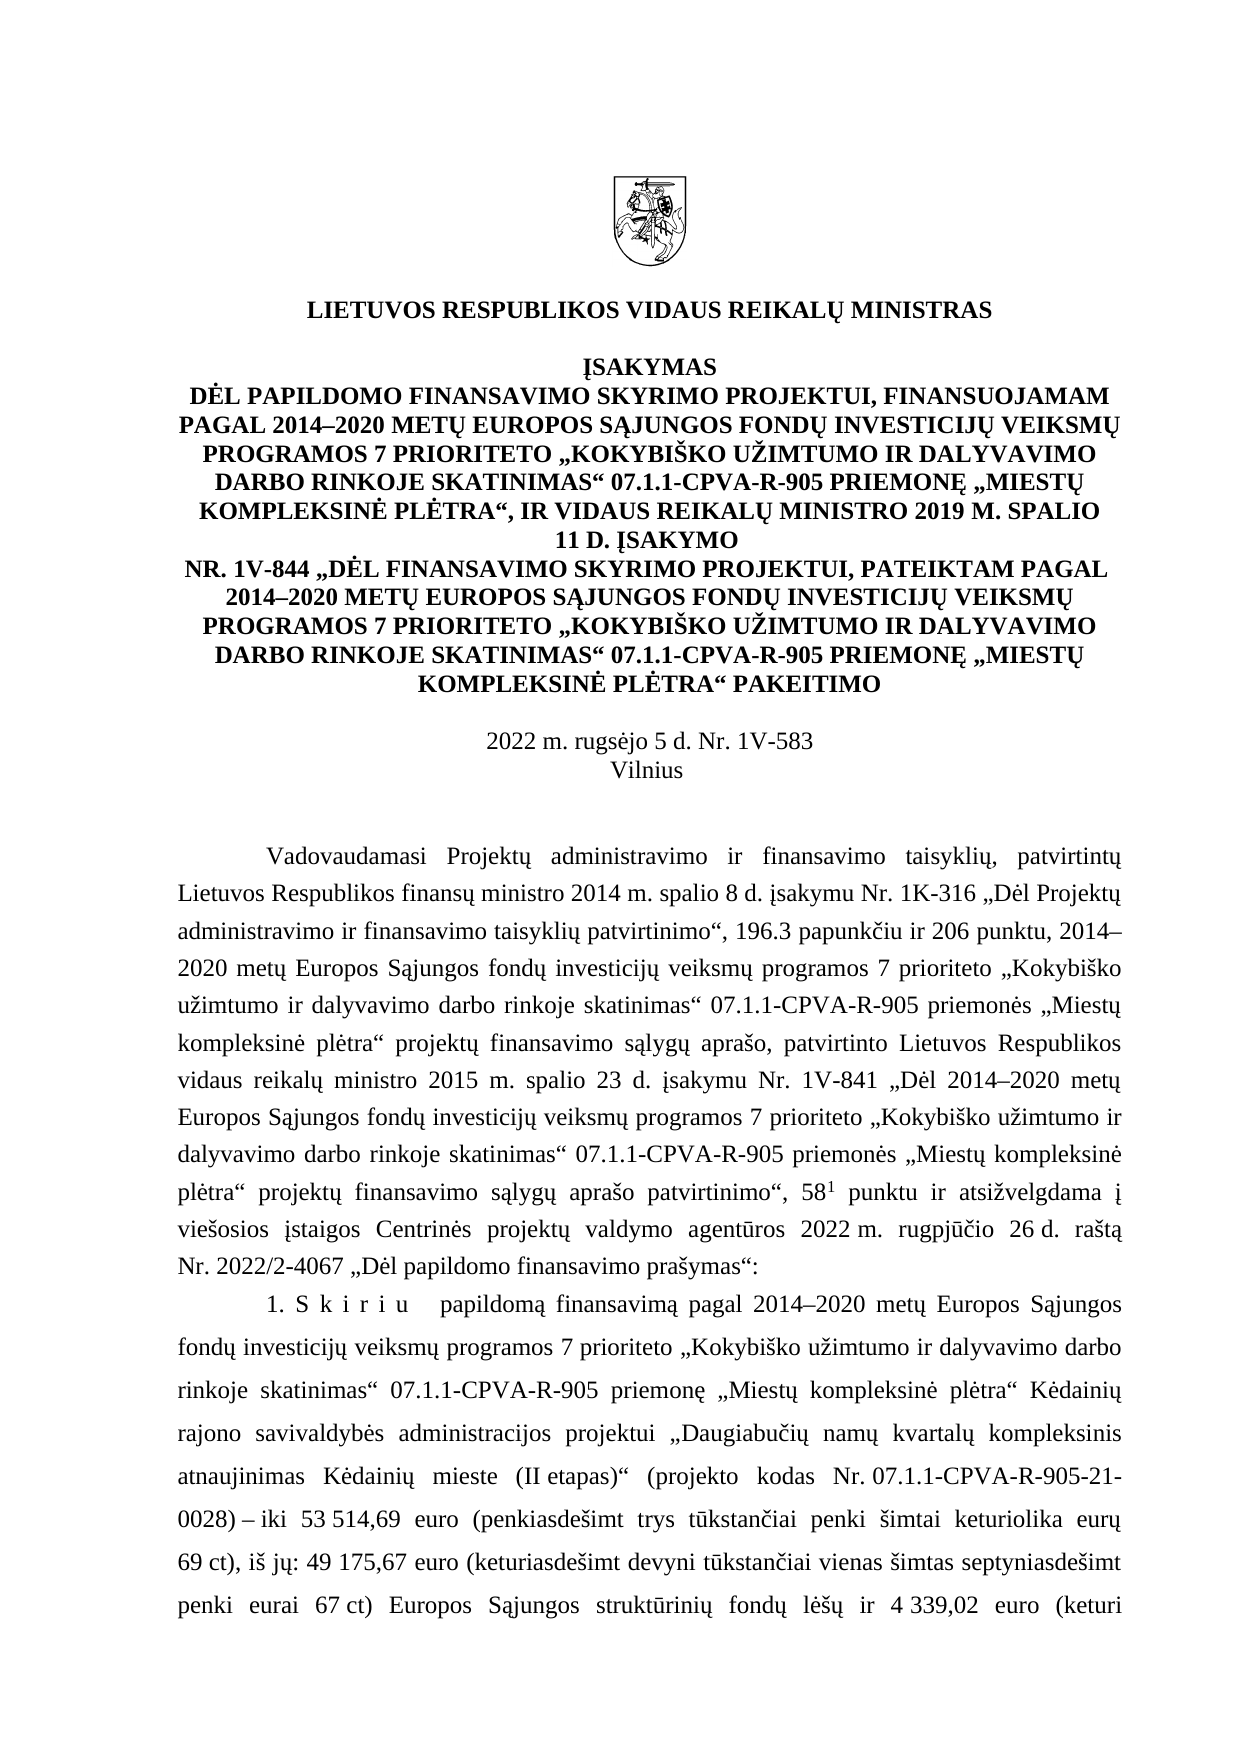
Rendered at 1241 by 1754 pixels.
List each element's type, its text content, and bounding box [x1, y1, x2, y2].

text 1. Skiriu papildomą finansavimą pagal 2014–2020 metų Europos Sąjungos fondų investicijų veiksmų programos 7 prioriteto „Kokybiško užimtumo ir dalyvavimo darbo rinkoje skatinimas“ 07.1.1-CPVA-R-905 priemonę „Miestų kompleksinė plėtra“ Kėdainių rajono savivaldybės administracijos projektui „Daugiabučių namų kvartalų kompleksinis atnaujinimas Kėdainių mieste (II etapas)“ (projekto kodas Nr. 07.1.1-CPVA-R-905-21-0028) – iki 53 514,69 euro (penkiasdešimt trys tūkstančiai penki šimtai keturiolika eurų 69 ct), iš jų: 49 175,67 euro (keturiasdešimt devyni tūkstančiai vienas šimtas septyniasdešimt penki eurai 67 ct) Europos Sąjungos struktūrinių fondų lėšų ir 4 339,02 euro (keturi [177, 1289, 1122, 1619]
text 2022 m. rugsėjo 5 d. Nr. 1V-583 [177, 726, 1122, 755]
text ĮSAKYMAS [177, 352, 1122, 381]
text Vilnius [177, 755, 1122, 784]
text DĖL PAPILDOMO FINANSAVIMO SKYRIMO PROJEKTUI, FINANSUOJAMAM PAGAL 2014–2020 METŲ EUROPOS SĄJUNGOS FONDŲ INVESTICIJŲ VEIKSMŲ PROGRAMOS 7 PRIORITETO „KOKYBIŠKO UŽIMTUMO IR DALYVAVIMO DARBO RINKOJE SKATINIMAS“ 07.1.1-CPVA-R-905 PRIEMONĘ „MIESTŲ KOMPLEKSINĖ PLĖTRA“, IR VIDAUS REIKALŲ MINISTRO 2019 M. SPALIO 11 D. ĮSAKYMO NR. 1V-844 „DĖL FINANSAVIMO SKYRIMO PROJEKTUI, PATEIKTAM PAGAL 2014–2020 METŲ EUROPOS SĄJUNGOS FONDŲ INVESTICIJŲ VEIKSMŲ PROGRAMOS 7 PRIORITETO „KOKYBIŠKO UŽIMTUMO IR DALYVAVIMO DARBO RINKOJE SKATINIMAS“ 07.1.1-CPVA-R-905 PRIEMONĘ „MIESTŲ KOMPLEKSINĖ PLĖTRA“ PAKEITIMO [177, 381, 1122, 697]
text LIETUVOS RESPUBLIKOS VIDAUS REIKALŲ MINISTRAS [177, 295, 1122, 324]
text Vadovaudamasi Projektų administravimo ir finansavimo taisyklių, patvirtintų Lietuvos Respublikos finansų ministro 2014 m. spalio 8 d. įsakymu Nr. 1K-316 „Dėl Projektų administravimo ir finansavimo taisyklių patvirtinimo“, 196.3 papunkčiu ir 206 punktu, 2014–2020 metų Europos Sąjungos fondų investicijų veiksmų programos 7 prioriteto „Kokybiško užimtumo ir dalyvavimo darbo rinkoje skatinimas“ 07.1.1-CPVA-R-905 priemonės „Miestų kompleksinė plėtra“ projektų finansavimo sąlygų aprašo, patvirtinto Lietuvos Respublikos vidaus reikalų ministro 2015 m. spalio 23 d. įsakymu Nr. 1V-841 „Dėl 2014–2020 metų Europos Sąjungos fondų investicijų veiksmų programos 7 prioriteto „Kokybiško užimtumo ir dalyvavimo darbo rinkoje skatinimas“ 07.1.1-CPVA-R-905 priemonės „Miestų kompleksinė plėtra“ projektų finansavimo sąlygų aprašo patvirtinimo“, 581 punktu ir atsižvelgdama į viešosios įstaigos Centrinės projektų valdymo agentūros 2022 m. rugpjūčio 26 d. raštą Nr. 2022/2-4067 „Dėl papildomo finansavimo prašymas“: [177, 841, 1122, 1280]
